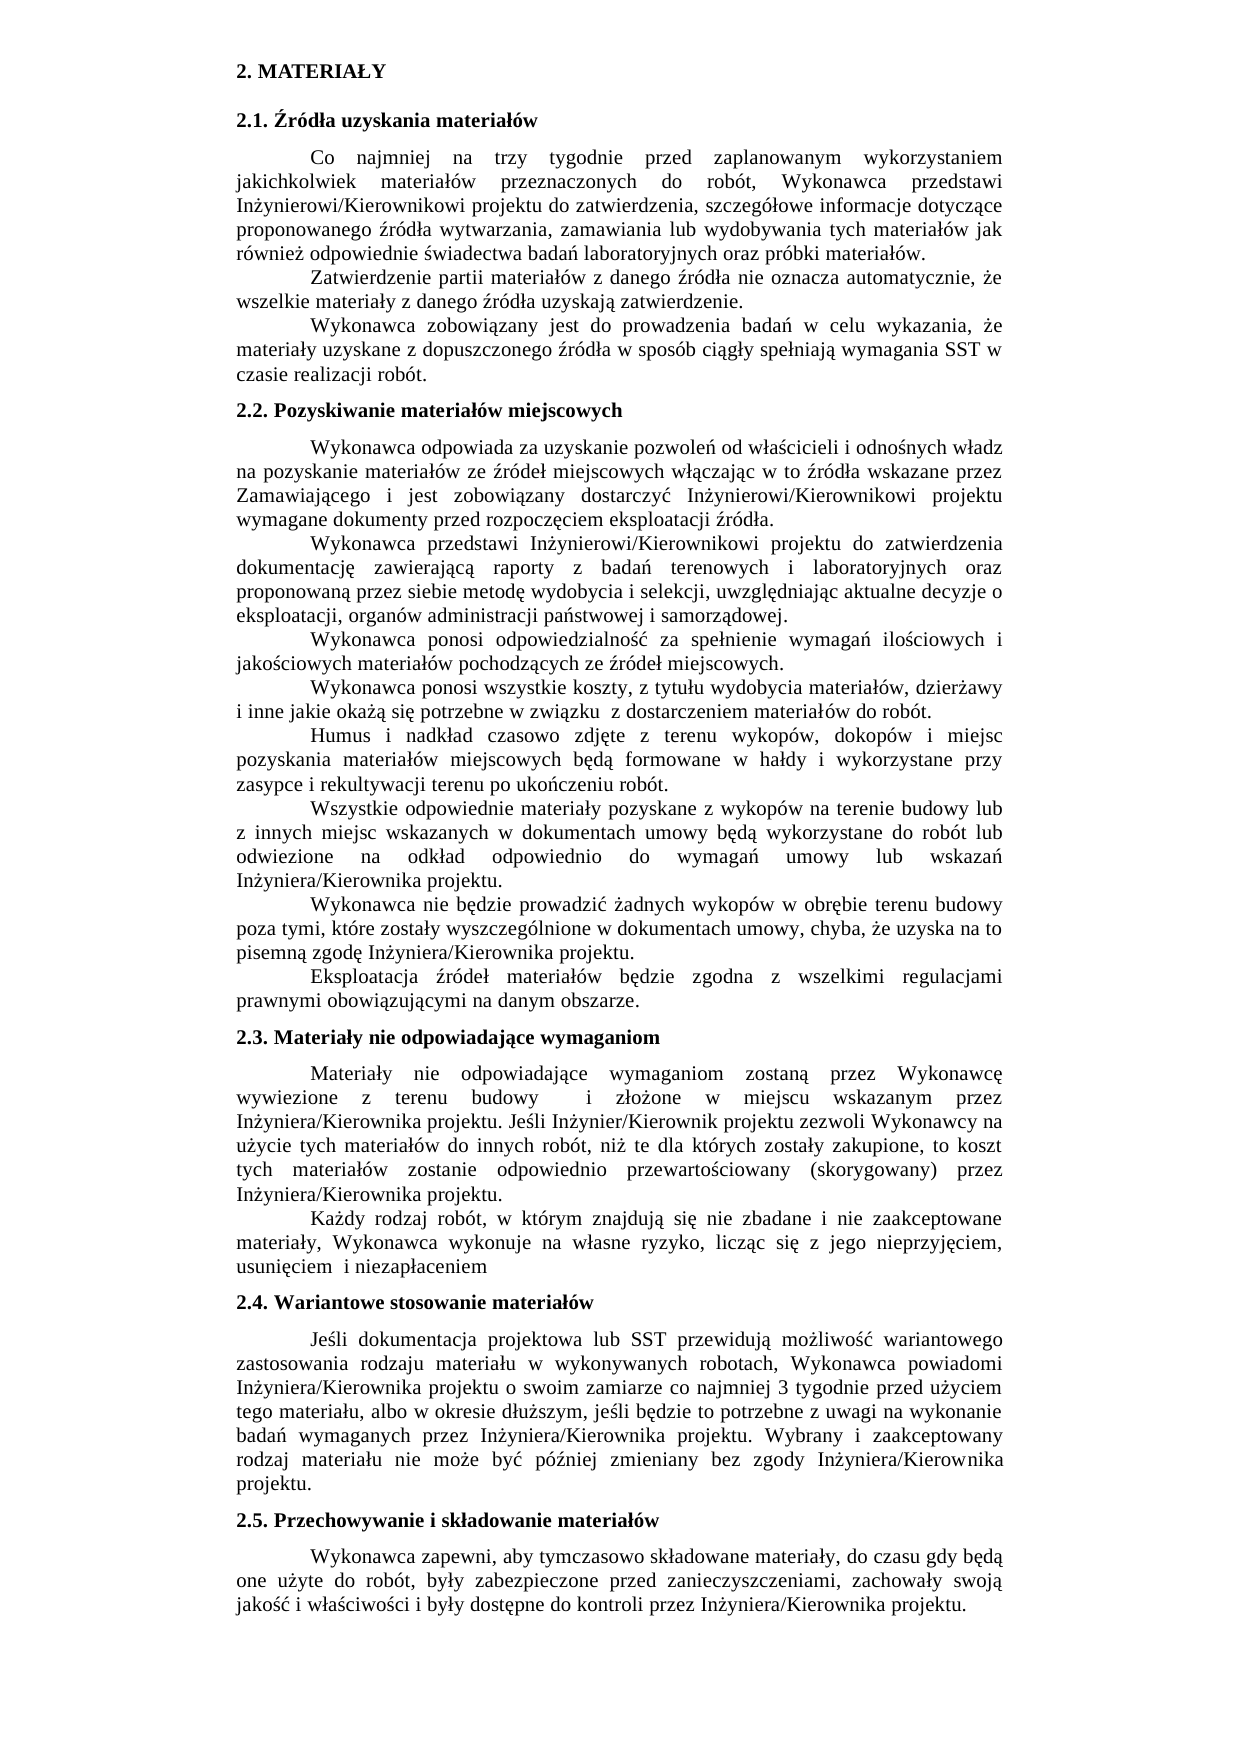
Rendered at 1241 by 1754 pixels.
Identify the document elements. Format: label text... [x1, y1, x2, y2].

text Wszystkie odpowiednie materiały pozyskane z wykopów na terenie budowy lub z innych miejsc wskazanych w dokumentach umowy będą wykorzystane do robót lub odwiezione na odkład odpowiednio do wymagań umowy lub wskazań Inżyniera/Kierownika projektu. [236, 795, 1004, 892]
subtitle 2.2. Pozyskiwanie materiałów miejscowych [236, 398, 1004, 422]
text Materiały nie odpowiadające wymaganiom zostaną przez Wykonawcę wywiezione z terenu budowy i złożone w miejscu wskazanym przez Inżyniera/Kierownika projektu. Jeśli Inżynier/Kierownik projektu zezwoli Wykonawcy na użycie tych materiałów do innych robót, niż te dla których zostały zakupione, to koszt tych materiałów zostanie odpowiednio przewartościowany (skorygowany) przez Inżyniera/Kierownika projektu. [236, 1061, 1004, 1205]
text Wykonawca odpowiada za uzyskanie pozwoleń od właścicieli i odnośnych władz na pozyskanie materiałów ze źródeł miejscowych włączając w to źródła wskazane przez Zamawiającego i jest zobowiązany dostarczyć Inżynierowi/Kierownikowi projektu wymagane dokumenty przed rozpoczęciem eksploatacji źródła. [236, 434, 1004, 531]
text Jeśli dokumentacja projektowa lub SST przewidują możliwość wariantowego zastosowania rodzaju materiału w wykonywanych robotach, Wykonawca powiadomi Inżyniera/Kierownika projektu o swoim zamiarze co najmniej 3 tygodnie przed użyciem tego materiału, albo w okresie dłuższym, jeśli będzie to potrzebne z uwagi na wykonanie badań wymaganych przez Inżyniera/Kierownika projektu. Wybrany i zaakceptowany rodzaj materiału nie może być później zmieniany bez zgody Inżyniera/Kierownika projektu. [236, 1327, 1004, 1495]
subtitle 2.4. Wariantowe stosowanie materiałów [236, 1290, 1004, 1314]
text Humus i nadkład czasowo zdjęte z terenu wykopów, dokopów i miejsc pozyskania materiałów miejscowych będą formowane w hałdy i wykorzystane przy zasypce i rekultywacji terenu po ukończeniu robót. [236, 723, 1004, 795]
text Wykonawca przedstawi Inżynierowi/Kierownikowi projektu do zatwierdzenia dokumentację zawierającą raporty z badań terenowych i laboratoryjnych oraz proponowaną przez siebie metodę wydobycia i selekcji, uwzględniając aktualne decyzje o eksploatacji, organów administracji państwowej i samorządowej. [236, 531, 1004, 627]
text Wykonawca ponosi odpowiedzialność za spełnienie wymagań ilościowych i jakościowych materiałów pochodzących ze źródeł miejscowych. [236, 627, 1004, 675]
text Każdy rodzaj robót, w którym znajdują się nie zbadane i nie zaakceptowane materiały, Wykonawca wykonuje na własne ryzyko, licząc się z jego nieprzyjęciem, usunięciem i niezapłaceniem [236, 1205, 1004, 1278]
subtitle 2.1. Źródła uzyskania materiałów [236, 108, 1004, 132]
subtitle 2.5. Przechowywanie i składowanie materiałów [236, 1508, 1004, 1532]
subtitle 2. MATERIAŁY [236, 59, 1004, 83]
text Zatwierdzenie partii materiałów z danego źródła nie oznacza automatycznie, że wszelkie materiały z danego źródła uzyskają zatwierdzenie. [236, 265, 1004, 313]
text Wykonawca zapewni, aby tymczasowo składowane materiały, do czasu gdy będą one użyte do robót, były zabezpieczone przed zanieczyszczeniami, zachowały swoją jakość i właściwości i były dostępne do kontroli przez Inżyniera/Kierownika projektu. [236, 1544, 1004, 1616]
text Wykonawca nie będzie prowadzić żadnych wykopów w obrębie terenu budowy poza tymi, które zostały wyszczególnione w dokumentach umowy, chyba, że uzyska na to pisemną zgodę Inżyniera/Kierownika projektu. [236, 892, 1004, 964]
text Eksploatacja źródeł materiałów będzie zgodna z wszelkimi regulacjami prawnymi obowiązującymi na danym obszarze. [236, 964, 1004, 1012]
text Co najmniej na trzy tygodnie przed zaplanowanym wykorzystaniem jakichkolwiek materiałów przeznaczonych do robót, Wykonawca przedstawi Inżynierowi/Kierownikowi projektu do zatwierdzenia, szczegółowe informacje dotyczące proponowanego źródła wytwarzania, zamawiania lub wydobywania tych materiałów jak również odpowiednie świadectwa badań laboratoryjnych oraz próbki materiałów. [236, 145, 1004, 265]
subtitle 2.3. Materiały nie odpowiadające wymaganiom [236, 1024, 1004, 1048]
text Wykonawca zobowiązany jest do prowadzenia badań w celu wykazania, że materiały uzyskane z dopuszczonego źródła w sposób ciągły spełniają wymagania SST w czasie realizacji robót. [236, 313, 1004, 385]
text Wykonawca ponosi wszystkie koszty, z tytułu wydobycia materiałów, dzierżawy i inne jakie okażą się potrzebne w związku z dostarczeniem materiałów do robót. [236, 675, 1004, 723]
